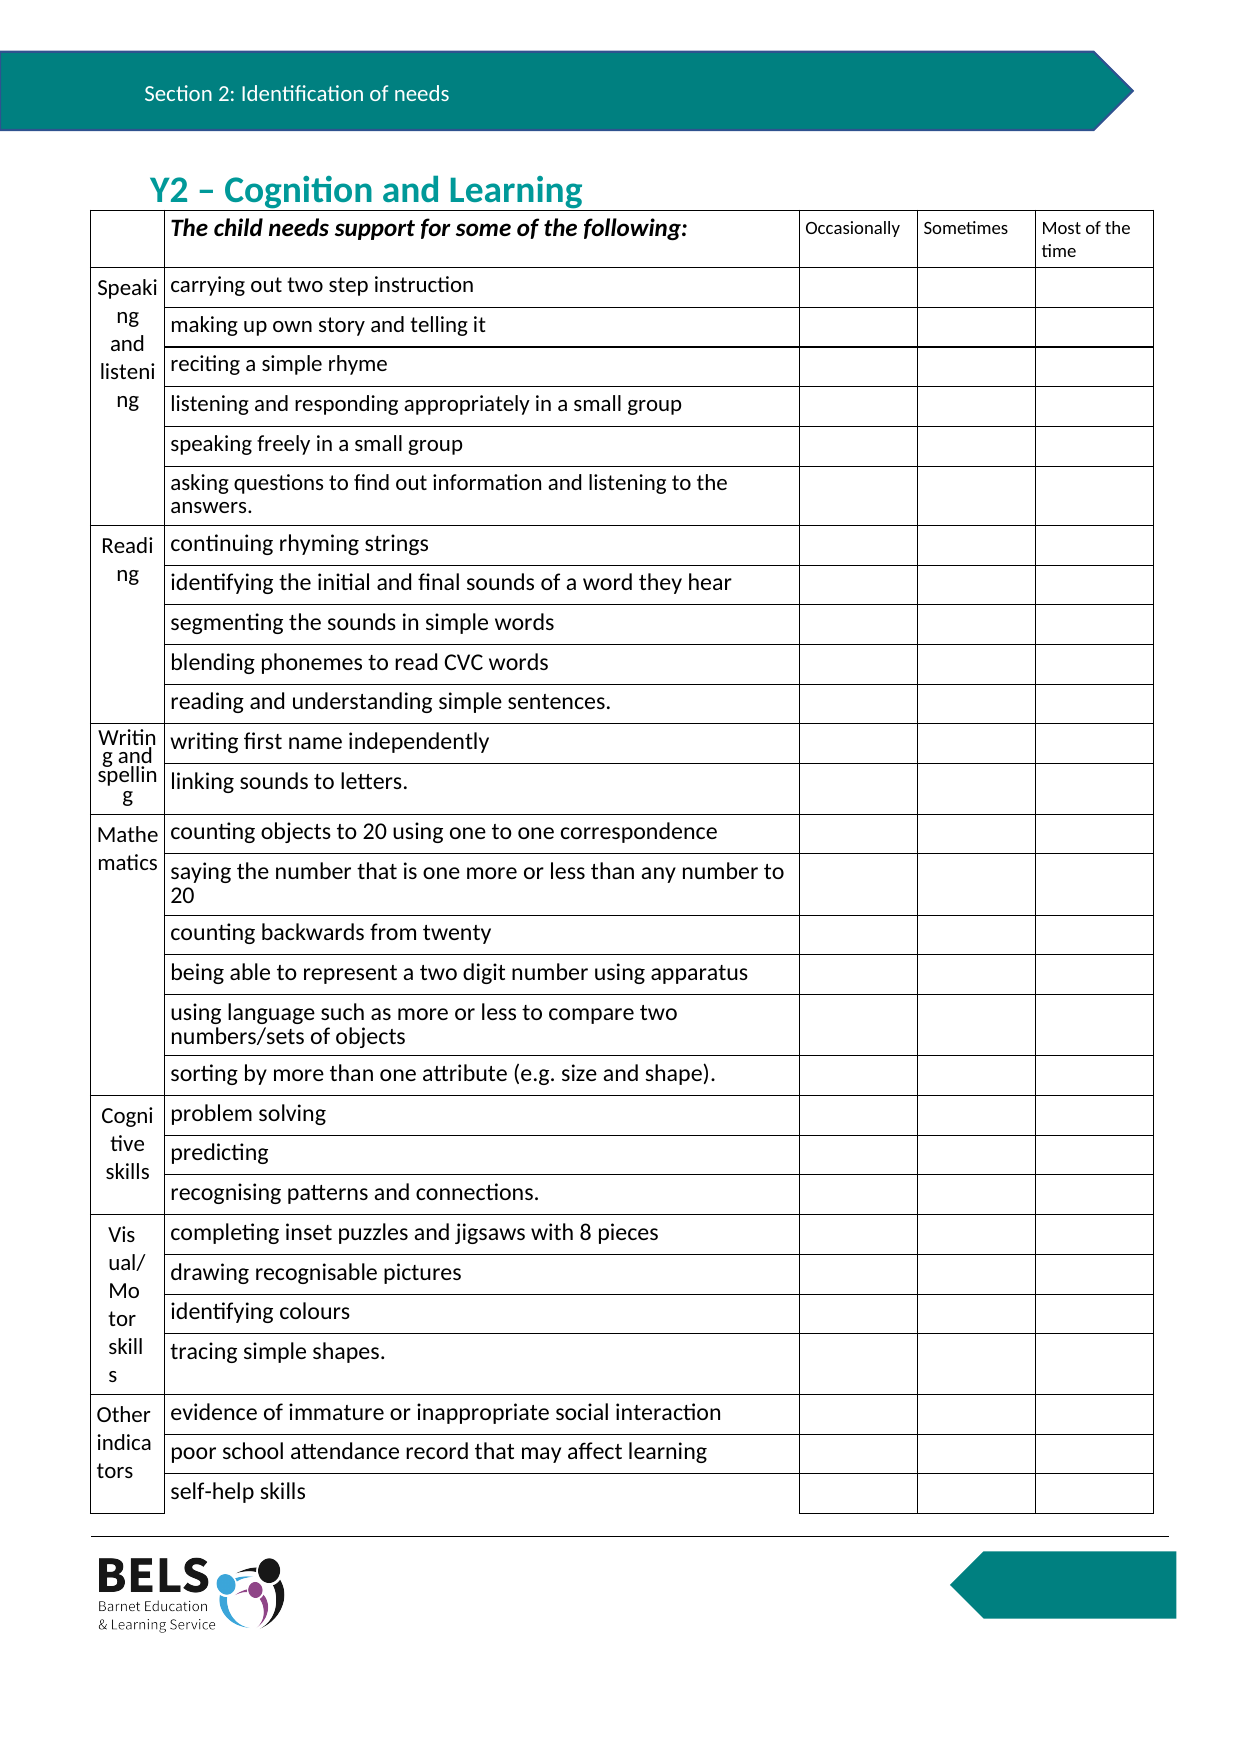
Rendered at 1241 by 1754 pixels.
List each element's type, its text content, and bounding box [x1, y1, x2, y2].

table_cell [918, 1175, 1035, 1214]
table_cell [918, 916, 1035, 954]
table_cell [918, 1474, 1035, 1513]
table_cell [800, 308, 917, 346]
table_cell [800, 854, 917, 914]
table_cell [1036, 645, 1153, 683]
table_cell [800, 526, 917, 564]
table_cell making up own story and telling it [165, 308, 799, 346]
table_cell [1036, 566, 1153, 604]
table_cell [800, 566, 917, 604]
table_cell [800, 1056, 917, 1095]
table_header Most of the time [1036, 211, 1153, 267]
table_cell [1036, 1295, 1153, 1333]
table_cell [800, 348, 917, 386]
table_cell [1036, 1474, 1153, 1513]
table_cell [800, 1136, 917, 1174]
table_cell blending phonemes to read CVC words [165, 645, 799, 683]
table_cell [918, 724, 1035, 763]
table_cell [800, 427, 917, 466]
table_cell [1036, 387, 1153, 426]
table_cell [1036, 1175, 1153, 1214]
table_cell [918, 1435, 1035, 1473]
table_cell [1036, 268, 1153, 307]
table_cell [800, 1474, 917, 1513]
table_cell [800, 1395, 917, 1433]
table_cell [1036, 815, 1153, 853]
table_cell Mathematics [91, 815, 164, 1095]
table_cell [1036, 1056, 1153, 1095]
table_cell [1036, 724, 1153, 763]
table_cell [1036, 995, 1153, 1055]
table_cell [800, 1435, 917, 1473]
table_cell saying the number that is one more or less than any number to 20 [165, 854, 799, 914]
table_cell [800, 1215, 917, 1254]
table_cell [800, 815, 917, 853]
table_cell [800, 387, 917, 426]
table_cell poor school attendance record that may affect learning [165, 1435, 799, 1473]
table_cell [918, 685, 1035, 723]
table_cell [800, 724, 917, 763]
table_cell problem solving [165, 1096, 799, 1135]
table_cell [918, 427, 1035, 466]
table_cell [1036, 1215, 1153, 1254]
table_cell [1036, 427, 1153, 466]
table_cell [1036, 605, 1153, 644]
table_cell [918, 348, 1035, 386]
table_cell [800, 685, 917, 723]
table_header Occasionally [800, 211, 917, 267]
table_cell [1036, 685, 1153, 723]
table_cell [1036, 955, 1153, 994]
table_cell [918, 995, 1035, 1055]
table_cell using language such as more or less to compare two numbers/sets of objects [165, 995, 799, 1055]
table_cell [918, 387, 1035, 426]
subtitle Y2 – Cognition and Learning [150, 173, 1167, 209]
table_cell [918, 645, 1035, 683]
table_cell writing first name independently [165, 724, 799, 763]
table_cell [918, 1395, 1035, 1433]
table_cell [800, 605, 917, 644]
table_cell [1036, 764, 1153, 813]
table_cell [1036, 1435, 1153, 1473]
table_cell Visual/ Motor skills [91, 1215, 164, 1394]
table_cell self-help skills [165, 1474, 799, 1513]
table_cell [1036, 1096, 1153, 1135]
table_cell being able to represent a two digit number using apparatus [165, 955, 799, 994]
table_cell [918, 854, 1035, 914]
table_cell continuing rhyming strings [165, 526, 799, 564]
table_cell identifying the initial and final sounds of a word they hear [165, 566, 799, 604]
table_cell [1036, 1136, 1153, 1174]
table_cell [800, 467, 917, 525]
table_cell [1036, 308, 1153, 346]
table_cell [800, 645, 917, 683]
table_cell [800, 955, 917, 994]
table_header Sometimes [918, 211, 1035, 267]
table_cell [1036, 854, 1153, 914]
table_cell [918, 1056, 1035, 1095]
table_cell [1036, 1334, 1153, 1394]
table_cell [1036, 467, 1153, 525]
table_cell Other indicators [91, 1395, 164, 1513]
table_cell listening and responding appropriately in a small group [165, 387, 799, 426]
table_cell [800, 1334, 917, 1394]
table_cell [800, 764, 917, 813]
table_cell recognising patterns and connections. [165, 1175, 799, 1214]
table_cell Reading [91, 526, 164, 723]
table_cell [800, 268, 917, 307]
table_cell predicting [165, 1136, 799, 1174]
table_cell counting objects to 20 using one to one correspondence [165, 815, 799, 853]
table_cell Writing and spelling [91, 724, 164, 813]
table_cell [918, 268, 1035, 307]
table_cell sorting by more than one attribute (e.g. size and shape). [165, 1056, 799, 1095]
table_cell drawing recognisable pictures [165, 1255, 799, 1293]
table_cell [1036, 526, 1153, 564]
table_cell segmenting the sounds in simple words [165, 605, 799, 644]
table_cell [800, 1096, 917, 1135]
table_cell speaking freely in a small group [165, 427, 799, 466]
table_cell [918, 308, 1035, 346]
table_cell [800, 1175, 917, 1214]
table_cell [918, 605, 1035, 644]
table_cell [918, 1334, 1035, 1394]
table_cell tracing simple shapes. [165, 1334, 799, 1394]
table_cell [1036, 1255, 1153, 1293]
table_cell [1036, 348, 1153, 386]
table_cell reading and understanding simple sentences. [165, 685, 799, 723]
table_cell evidence of immature or inappropriate social interaction [165, 1395, 799, 1433]
table_cell reciting a simple rhyme [165, 348, 799, 386]
table_cell carrying out two step instruction [165, 268, 799, 307]
table_cell [918, 955, 1035, 994]
table_cell counting backwards from twenty [165, 916, 799, 954]
table_cell [800, 916, 917, 954]
table_cell linking sounds to letters. [165, 764, 799, 813]
table_cell [800, 1295, 917, 1333]
table_cell [1036, 1395, 1153, 1433]
table_cell Cognitive skills [91, 1096, 164, 1214]
table_cell [918, 764, 1035, 813]
table_cell [918, 1295, 1035, 1333]
table_cell [918, 1215, 1035, 1254]
table_cell asking questions to find out information and listening to the answers. [165, 467, 799, 525]
table_cell identifying colours [165, 1295, 799, 1333]
table_cell completing inset puzzles and jigsaws with 8 pieces [165, 1215, 799, 1254]
table_header The child needs support for some of the following: [165, 211, 799, 267]
table_cell [918, 1096, 1035, 1135]
table_cell [918, 1255, 1035, 1293]
table_cell [918, 467, 1035, 525]
table_cell [918, 1136, 1035, 1174]
table_cell [918, 815, 1035, 853]
table_header [91, 211, 164, 267]
table_cell [800, 1255, 917, 1293]
table_cell [918, 566, 1035, 604]
table_cell [918, 526, 1035, 564]
table_cell [800, 995, 917, 1055]
table_cell Speaking and listening [91, 268, 164, 525]
table_cell [1036, 916, 1153, 954]
